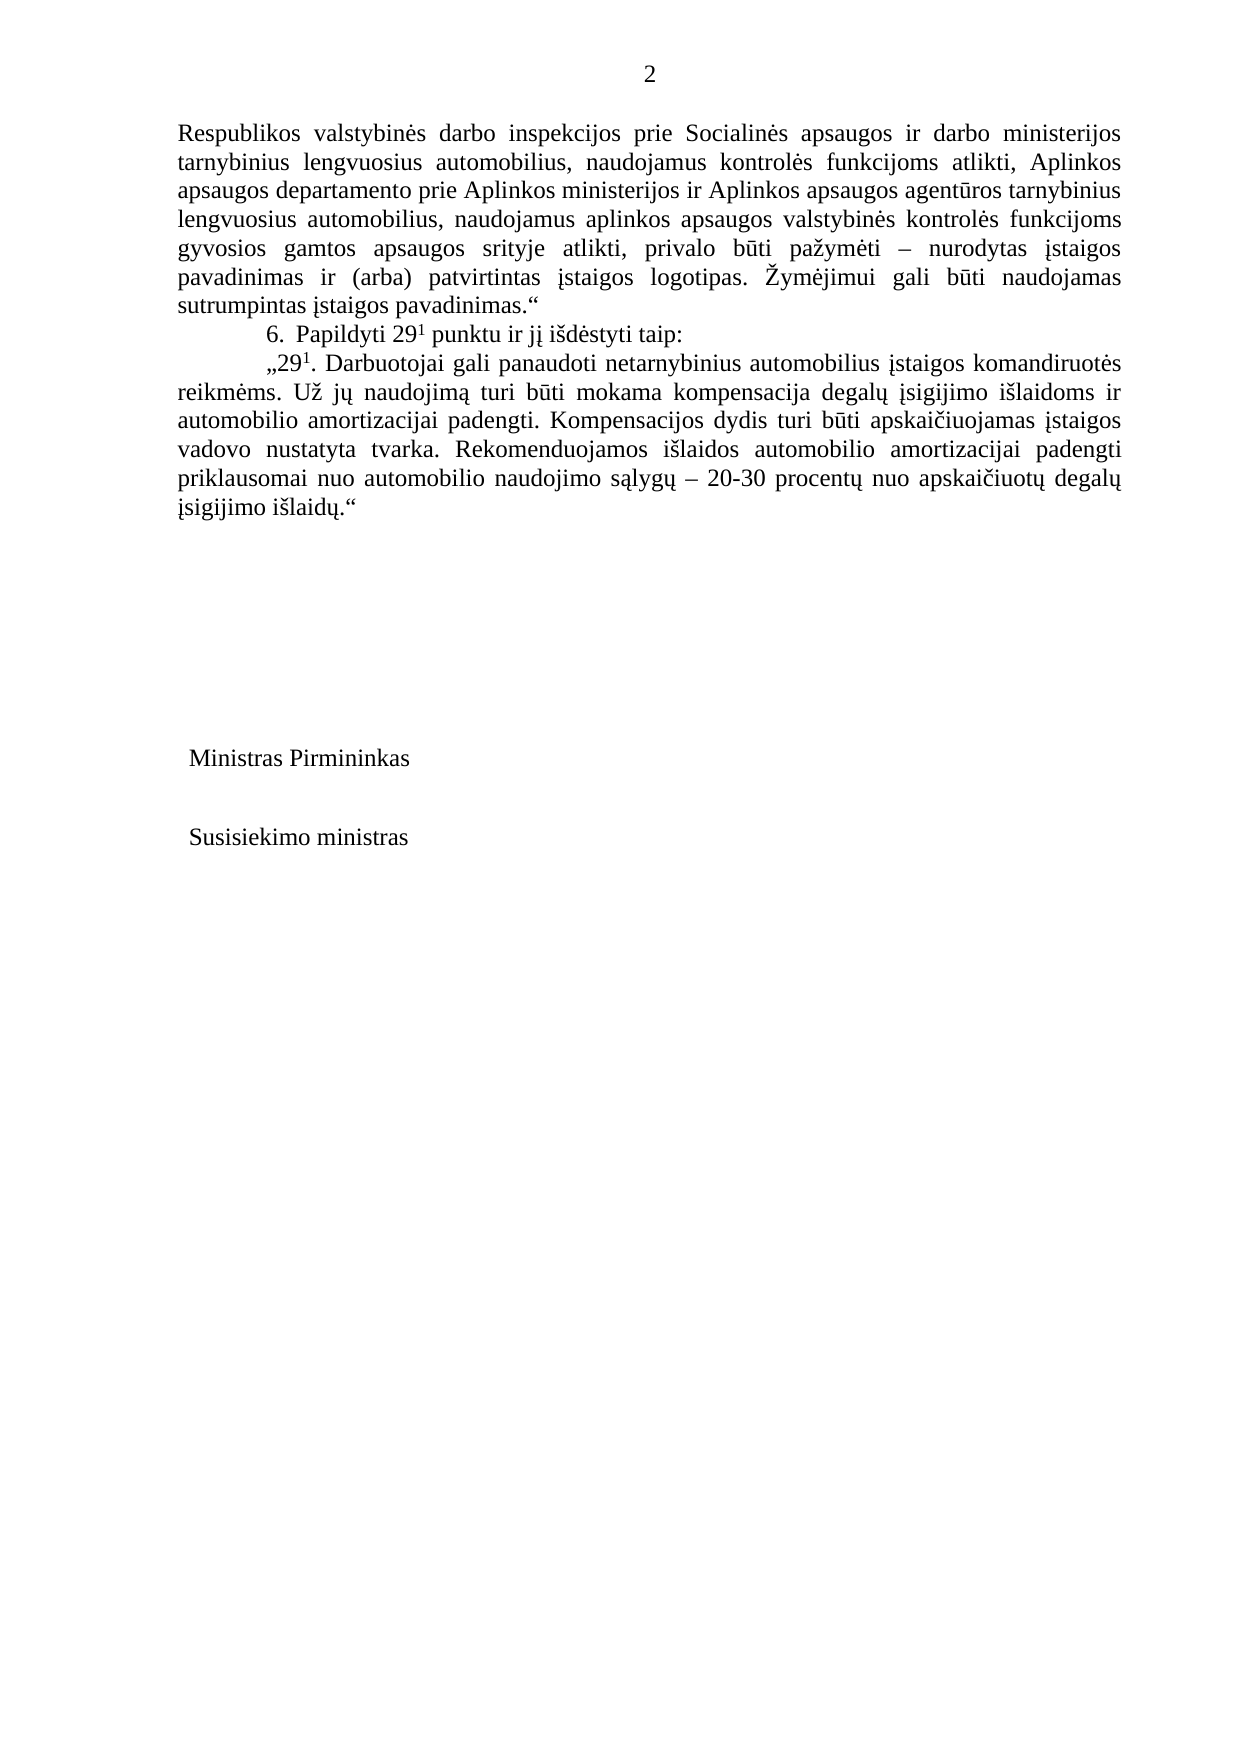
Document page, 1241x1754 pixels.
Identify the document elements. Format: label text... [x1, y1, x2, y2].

table_header [705, 636, 764, 772]
table_header [764, 636, 1203, 772]
text „291. Darbuotojai gali panaudoti netarnybinius automobilius įstaigos komandiruotės reikmėms. Už jų naudojimą turi būti mokama kompensacija degalų įsigijimo išlaidoms ir automobilio amortizacijai padengti. Kompensacijos dydis turi būti apskaičiuojamas įstaigos vadovo nustatyta tvarka. Rekomenduojamos išlaidos automobilio amortizacijai padengti priklausomai nuo automobilio naudojimo sąlygų – 20-30 procentų nuo apskaičiuotų degalų įsigijimo išlaidų.“ [177, 348, 1122, 521]
text 6. Papildyti 291 punktu ir jį išdėstyti taip: [177, 319, 1122, 348]
table_header Ministras Pirmininkas [177, 636, 705, 772]
table_cell [764, 772, 1203, 1009]
table_cell Susisiekimo ministras [177, 772, 705, 1009]
text Respublikos valstybinės darbo inspekcijos prie Socialinės apsaugos ir darbo ministerijos tarnybinius lengvuosius automobilius, naudojamus kontrolės funkcijoms atlikti, Aplinkos apsaugos departamento prie Aplinkos ministerijos ir Aplinkos apsaugos agentūros tarnybinius lengvuosius automobilius, naudojamus aplinkos apsaugos valstybinės kontrolės funkcijoms gyvosios gamtos apsaugos srityje atlikti, privalo būti pažymėti – nurodytas įstaigos pavadinimas ir (arba) patvirtintas įstaigos logotipas. Žymėjimui gali būti naudojamas sutrumpintas įstaigos pavadinimas.“ [177, 118, 1122, 319]
table_cell [705, 772, 764, 1009]
